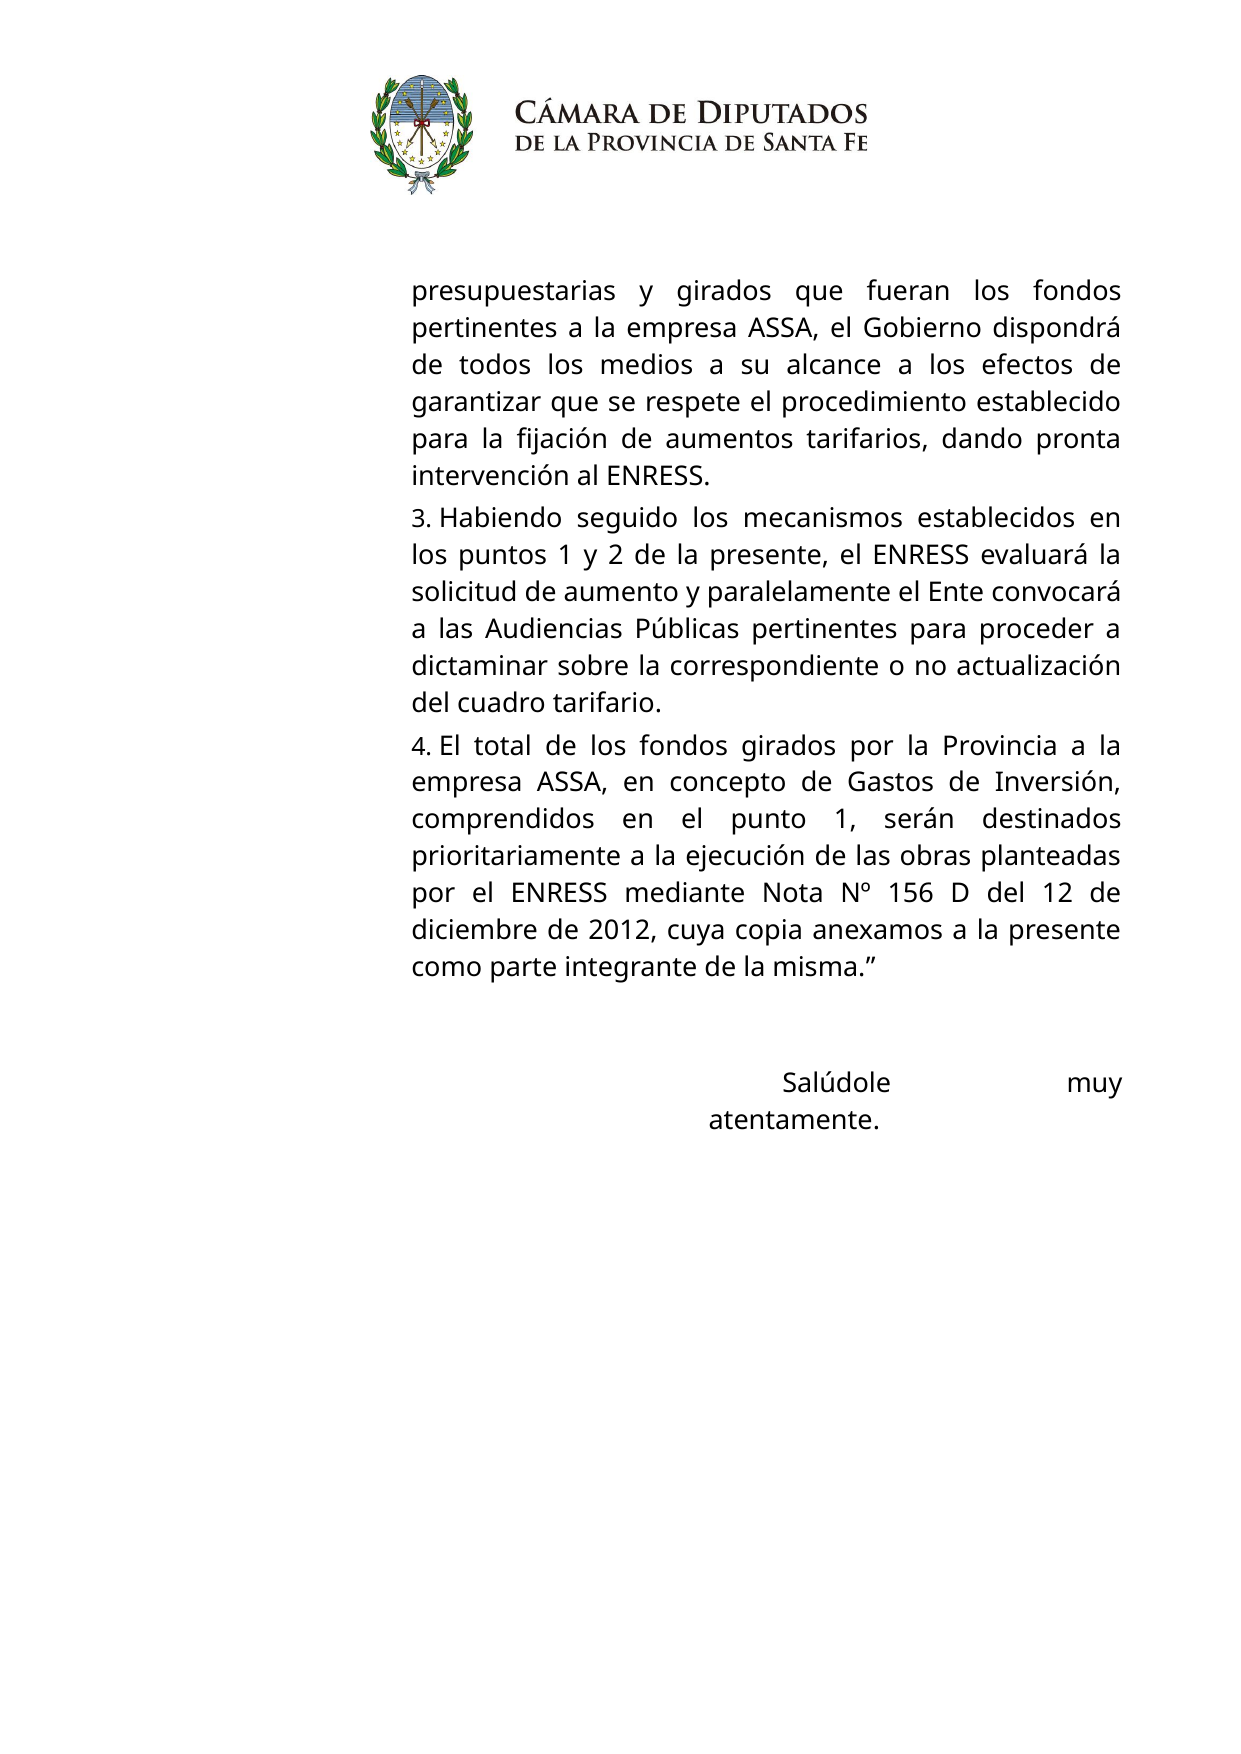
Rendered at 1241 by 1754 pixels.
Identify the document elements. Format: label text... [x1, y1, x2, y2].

text Salúdole muy atentamente. [708, 1064, 1122, 1138]
list presupuestarias y girados que fueran los fondos pertinentes a la empresa ASSA, el Gobierno dispondrá de todos los medios a su alcance a los efectos de garantizar que se respete el procedimiento establecido para la fijación de aumentos tarifarios, dando pronta intervención al ENRESS. [411, 272, 1122, 493]
list Habiendo seguido los mecanismos establecidos en los puntos 1 y 2 de la presente, el ENRESS evaluará la solicitud de aumento y paralelamente el Ente convocará a las Audiencias Públicas pertinentes para proceder a dictaminar sobre la correspondiente o no actualización del cuadro tarifario. [411, 499, 1122, 720]
picture [370, 75, 868, 199]
list El total de los fondos girados por la Provincia a la empresa ASSA, en concepto de Gastos de Inversión, comprendidos en el punto 1, serán destinados prioritariamente a la ejecución de las obras planteadas por el ENRESS mediante Nota Nº 156 D del 12 de diciembre de 2012, cuya copia anexamos a la presente como parte integrante de la misma.” [411, 726, 1122, 984]
